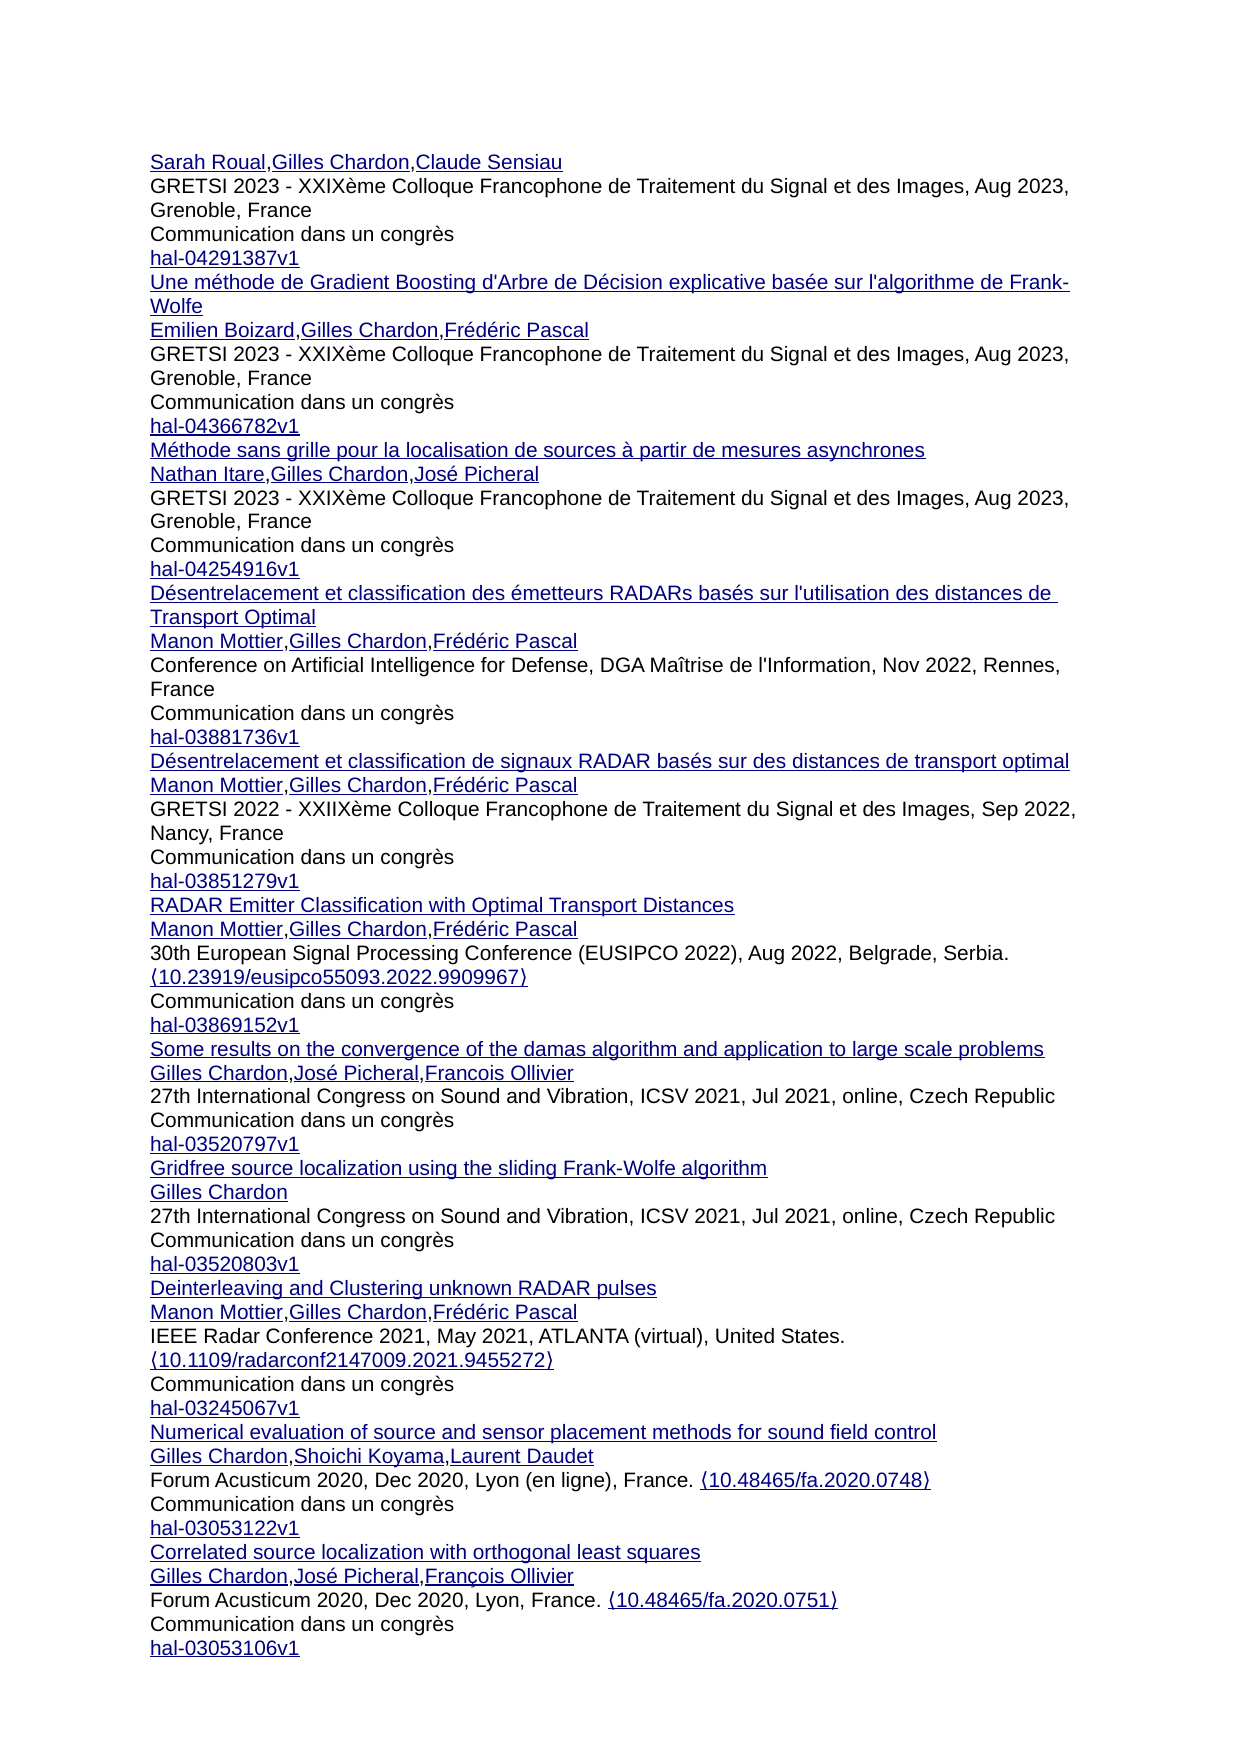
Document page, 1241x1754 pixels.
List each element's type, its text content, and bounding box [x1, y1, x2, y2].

table_cell Désentrelacement et classification des émetteurs RADARs basés sur l'utilisation des distances de Transport Optimal Manon Mottier,Gilles Chardon,Frédéric Pascal Conference on Artificial Intelligence for Defense, DGA Maîtrise de l'Information, Nov 2022, Rennes, France Communication dans un congrès hal-03881736v1 [150, 581, 1090, 749]
table_cell Une méthode de Gradient Boosting d'Arbre de Décision explicative basée sur l'algorithme de Frank-Wolfe Emilien Boizard,Gilles Chardon,Frédéric Pascal GRETSI 2023 - XXIXème Colloque Francophone de Traitement du Signal et des Images, Aug 2023, Grenoble, France Communication dans un congrès hal-04366782v1 [150, 270, 1090, 437]
table_cell Gridfree source localization using the sliding Frank-Wolfe algorithm Gilles Chardon 27th International Congress on Sound and Vibration, ICSV 2021, Jul 2021, online, Czech Republic Communication dans un congrès hal-03520803v1 [150, 1156, 1090, 1276]
table_cell Correlated source localization with orthogonal least squares Gilles Chardon,José Picheral,François Ollivier Forum Acusticum 2020, Dec 2020, Lyon, France. ⟨10.48465/fa.2020.0751⟩ Communication dans un congrès hal-03053106v1 [150, 1540, 1090, 1659]
table_cell Deinterleaving and Clustering unknown RADAR pulses Manon Mottier,Gilles Chardon,Frédéric Pascal IEEE Radar Conference 2021, May 2021, ATLANTA (virtual), United States. ⟨10.1109/radarconf2147009.2021.9455272⟩ Communication dans un congrès hal-03245067v1 [150, 1276, 1090, 1420]
table_cell Désentrelacement et classification de signaux RADAR basés sur des distances de transport optimal Manon Mottier,Gilles Chardon,Frédéric Pascal GRETSI 2022 - XXIIXème Colloque Francophone de Traitement du Signal et des Images, Sep 2022, Nancy, France Communication dans un congrès hal-03851279v1 [150, 749, 1090, 893]
table_cell Sarah Roual,Gilles Chardon,Claude Sensiau GRETSI 2023 - XXIXème Colloque Francophone de Traitement du Signal et des Images, Aug 2023, Grenoble, France Communication dans un congrès hal-04291387v1 [150, 150, 1090, 270]
table_cell Méthode sans grille pour la localisation de sources à partir de mesures asynchrones Nathan Itare,Gilles Chardon,José Picheral GRETSI 2023 - XXIXème Colloque Francophone de Traitement du Signal et des Images, Aug 2023, Grenoble, France Communication dans un congrès hal-04254916v1 [150, 438, 1090, 581]
table_cell Numerical evaluation of source and sensor placement methods for sound field control Gilles Chardon,Shoichi Koyama,Laurent Daudet Forum Acusticum 2020, Dec 2020, Lyon (en ligne), France. ⟨10.48465/fa.2020.0748⟩ Communication dans un congrès hal-03053122v1 [150, 1420, 1090, 1539]
table_cell RADAR Emitter Classification with Optimal Transport Distances Manon Mottier,Gilles Chardon,Frédéric Pascal 30th European Signal Processing Conference (EUSIPCO 2022), Aug 2022, Belgrade, Serbia. ⟨10.23919/eusipco55093.2022.9909967⟩ Communication dans un congrès hal-03869152v1 [150, 893, 1090, 1036]
table_cell Some results on the convergence of the damas algorithm and application to large scale problems Gilles Chardon,José Picheral,Francois Ollivier 27th International Congress on Sound and Vibration, ICSV 2021, Jul 2021, online, Czech Republic Communication dans un congrès hal-03520797v1 [150, 1036, 1090, 1156]
